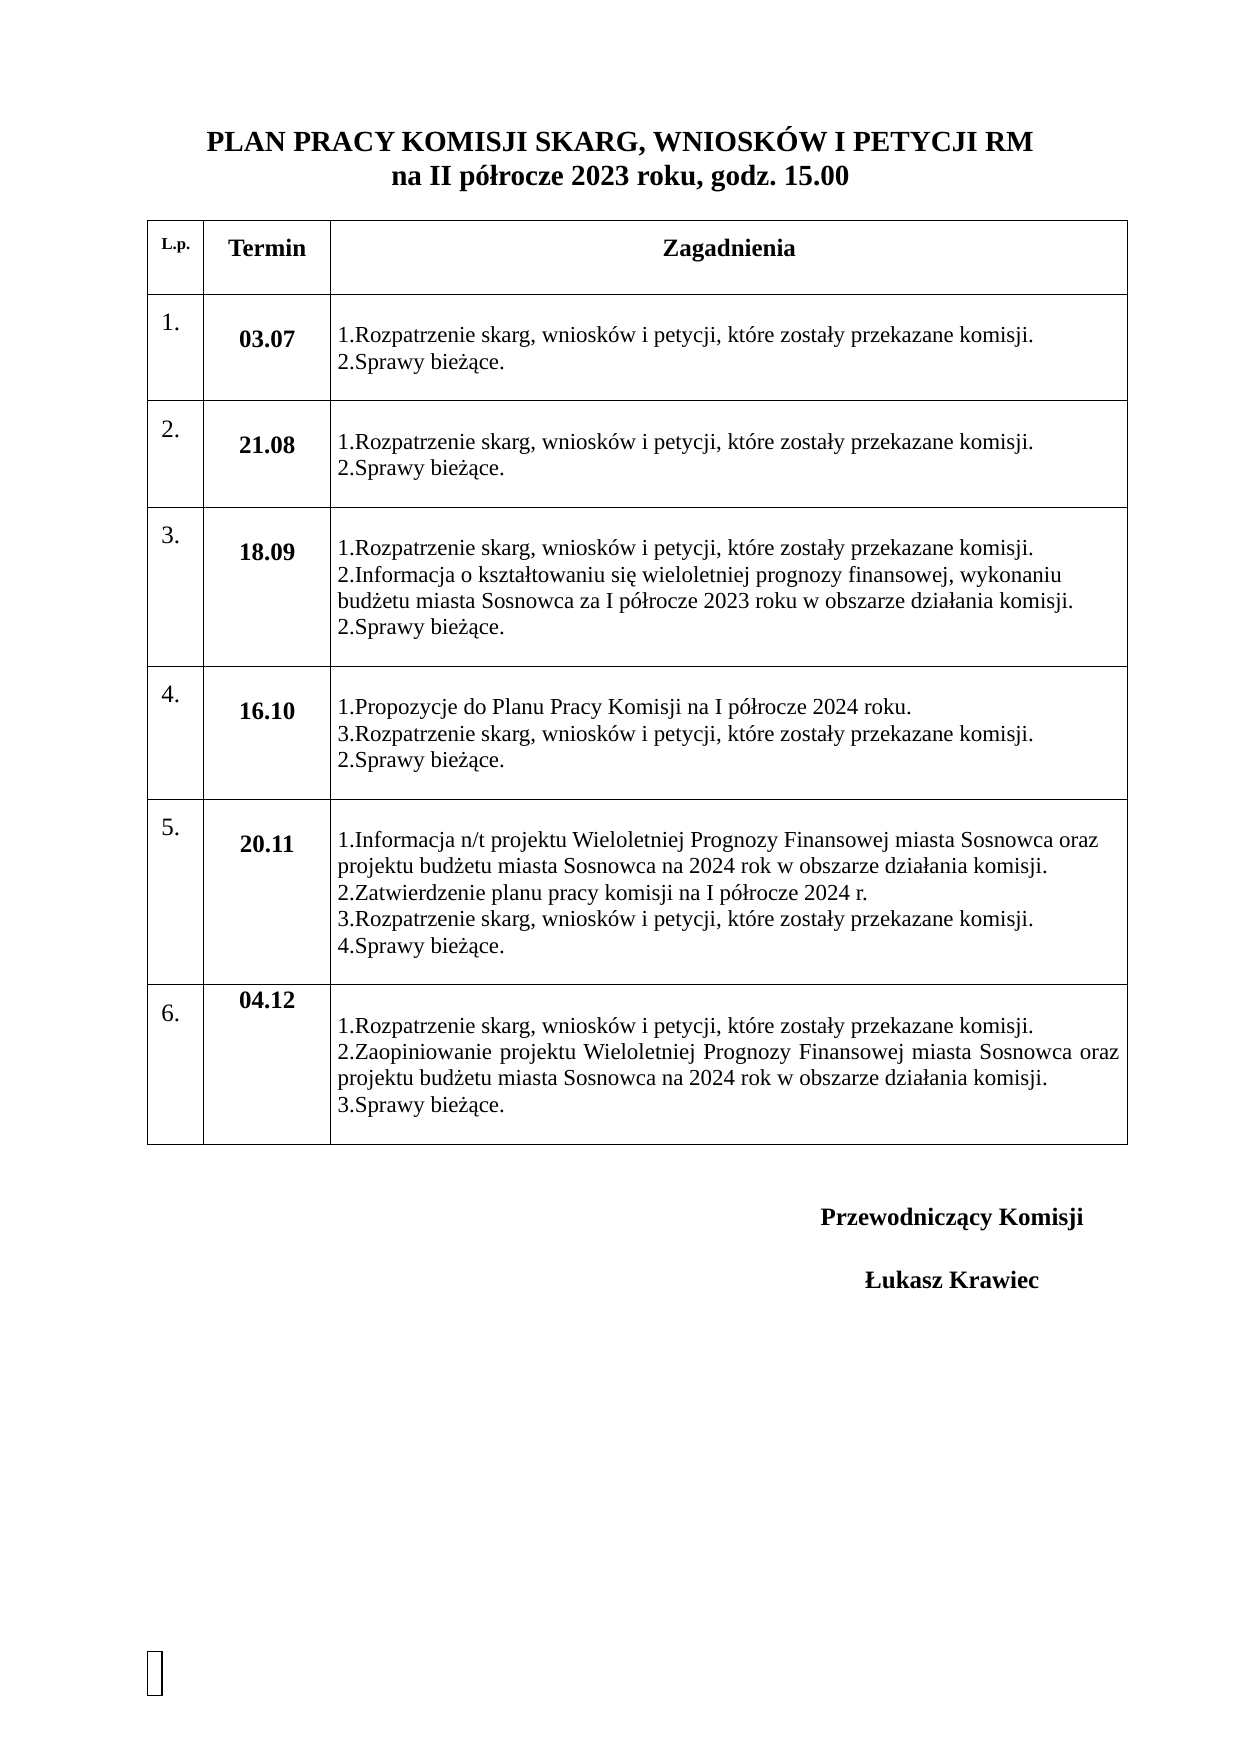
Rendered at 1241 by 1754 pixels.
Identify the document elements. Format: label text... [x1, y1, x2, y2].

table_cell 1.Rozpatrzenie skarg, wniosków i petycji, które zostały przekazane komisji. 2.Sprawy bieżące. [331, 401, 1127, 507]
table_cell 1.Rozpatrzenie skarg, wniosków i petycji, które zostały przekazane komisji. 2.Informacja o kształtowaniu się wieloletniej prognozy finansowej, wykonaniu budżetu miasta Sosnowca za I półrocze 2023 roku w obszarze działania komisji. 2.Sprawy bieżące. [331, 508, 1127, 666]
table_cell 18.09 [204, 508, 330, 666]
table_cell 2. [148, 401, 203, 507]
table_cell 1.Rozpatrzenie skarg, wniosków i petycji, które zostały przekazane komisji. 2.Sprawy bieżące. [331, 295, 1127, 400]
table_cell 03.07 [204, 295, 330, 400]
table_header L.p. [148, 221, 203, 294]
text Łukasz Krawiec [811, 1266, 1092, 1294]
table_cell 04.12 [204, 985, 330, 1143]
table_cell 21.08 [204, 401, 330, 507]
table_cell 1. [148, 295, 203, 400]
subtitle Przewodniczący Komisji [811, 1202, 1092, 1231]
table_cell 1.Rozpatrzenie skarg, wniosków i petycji, które zostały przekazane komisji. 2.Zaopiniowanie projektu Wieloletniej Prognozy Finansowej miasta Sosnowca oraz projektu budżetu miasta Sosnowca na 2024 rok w obszarze działania komisji. 3.Sprawy bieżące. [331, 985, 1127, 1143]
table_cell 20.11 [204, 800, 330, 984]
table_cell 1.Propozycje do Planu Pracy Komisji na I półrocze 2024 roku. 3.Rozpatrzenie skarg, wniosków i petycji, które zostały przekazane komisji. 2.Sprawy bieżące. [331, 667, 1127, 799]
table_cell 16.10 [204, 667, 330, 799]
table_cell 3. [148, 508, 203, 666]
table_cell 4. [148, 667, 203, 799]
table_cell 1.Informacja n/t projektu Wieloletniej Prognozy Finansowej miasta Sosnowca oraz projektu budżetu miasta Sosnowca na 2024 rok w obszarze działania komisji. 2.Zatwierdzenie planu pracy komisji na I półrocze 2024 r. 3.Rozpatrzenie skarg, wniosków i petycji, które zostały przekazane komisji. 4.Sprawy bieżące. [331, 800, 1127, 984]
subtitle na II półrocze 2023 roku, godz. 15.00 [148, 158, 1092, 191]
table_header Zagadnienia [331, 221, 1127, 294]
table_cell 6. [148, 985, 203, 1143]
table_header Termin [204, 221, 330, 294]
subtitle PLAN PRACY KOMISJI SKARG, WNIOSKÓW I PETYCJI RM [148, 124, 1092, 158]
table_cell 5. [148, 800, 203, 984]
